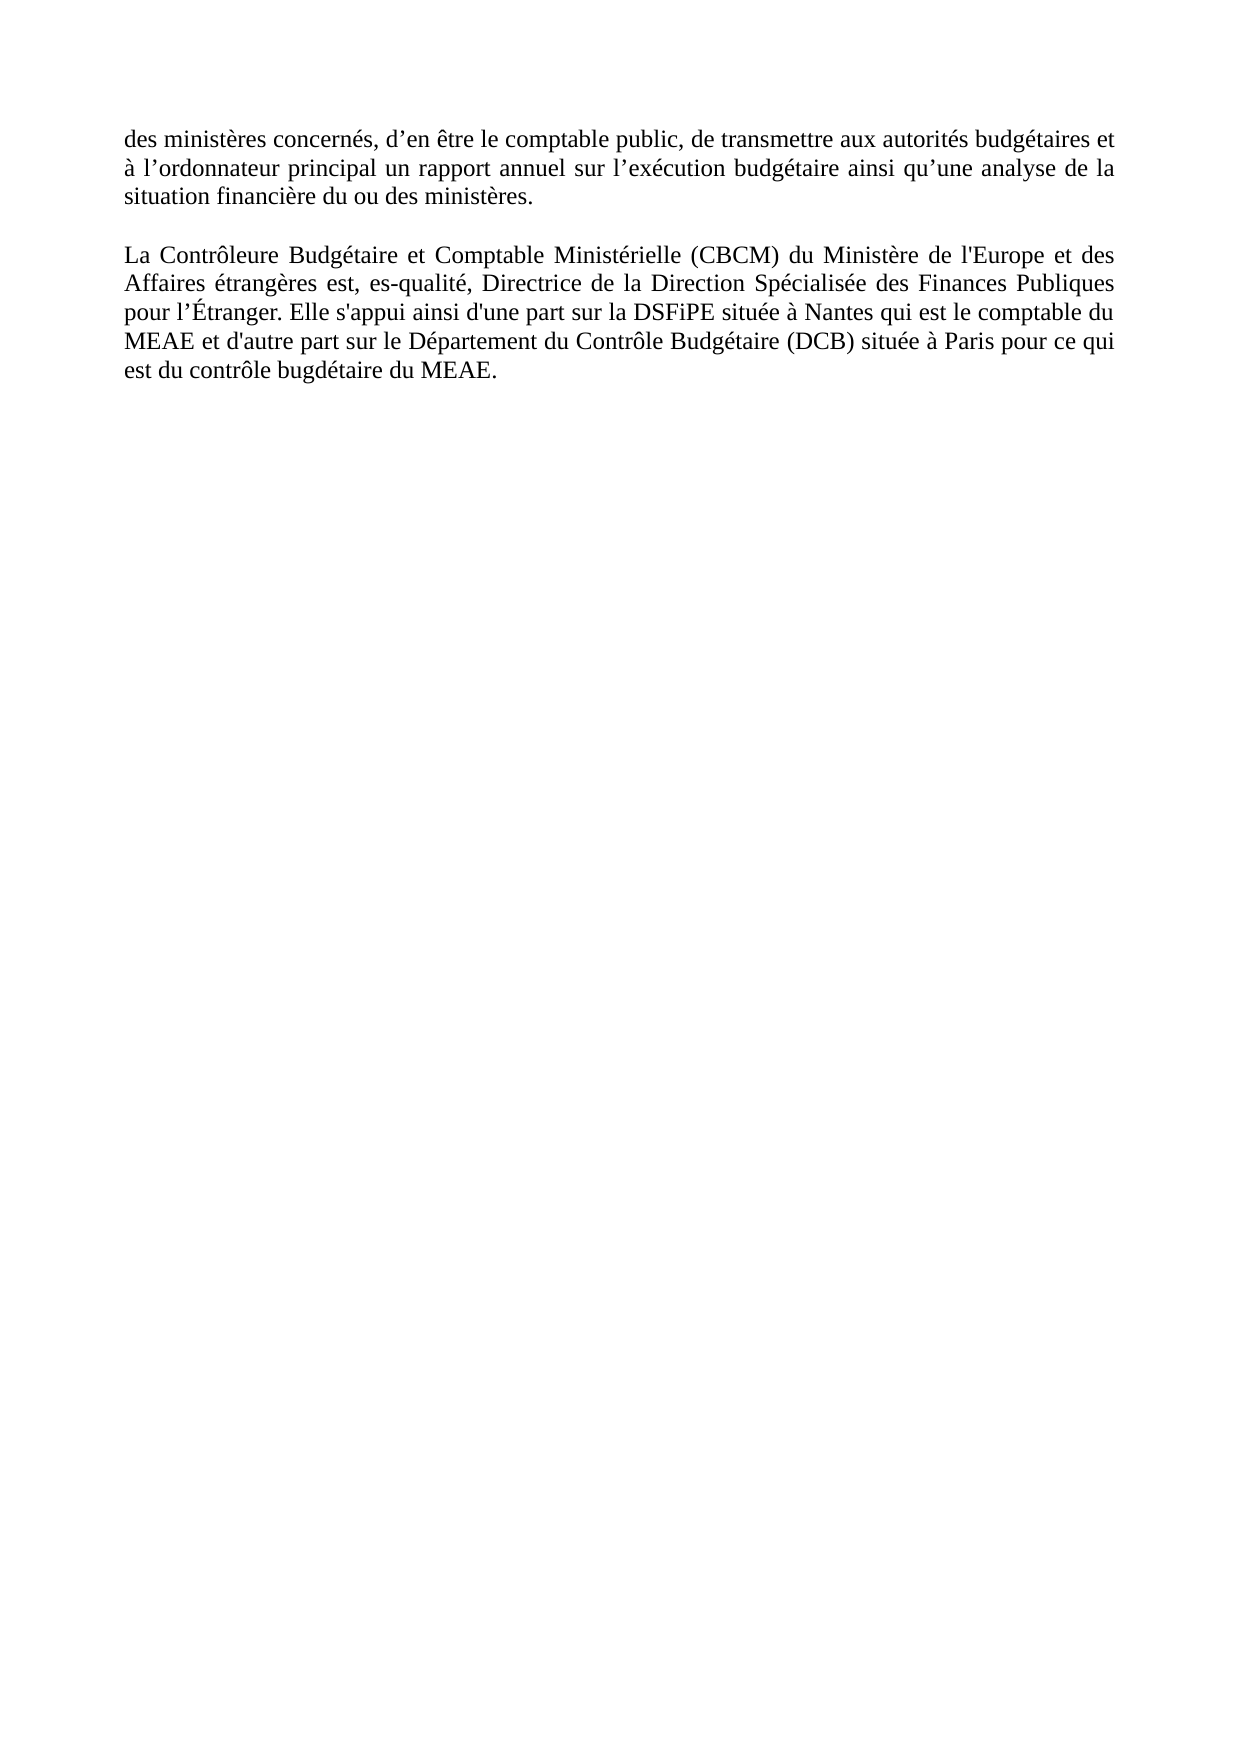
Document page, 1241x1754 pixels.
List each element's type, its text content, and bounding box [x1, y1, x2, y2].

table_cell [118, 419, 1122, 429]
table_header [118, 118, 1122, 419]
table_header des ministères concernés, d’en être le comptable public, de transmettre aux autorités budgétaires et à l’ordonnateur principal un rapport annuel sur l’exécution budgétaire ainsi qu’une analyse de la situation financière du ou des ministères. La Contrôleure Budgétaire et Comptable Ministérielle (CBCM) du Ministère de l'Europe et des Affaires étrangères est, es-qualité, Directrice de la Direction Spécialisée des Finances Publiques pour l’Étranger. Elle s'appui ainsi d'une part sur la DSFiPE située à Nantes qui est le comptable du MEAE et d'autre part sur le Département du Contrôle Budgétaire (DCB) située à Paris pour ce qui est du contrôle bugdétaire du MEAE. [121, 121, 1119, 416]
